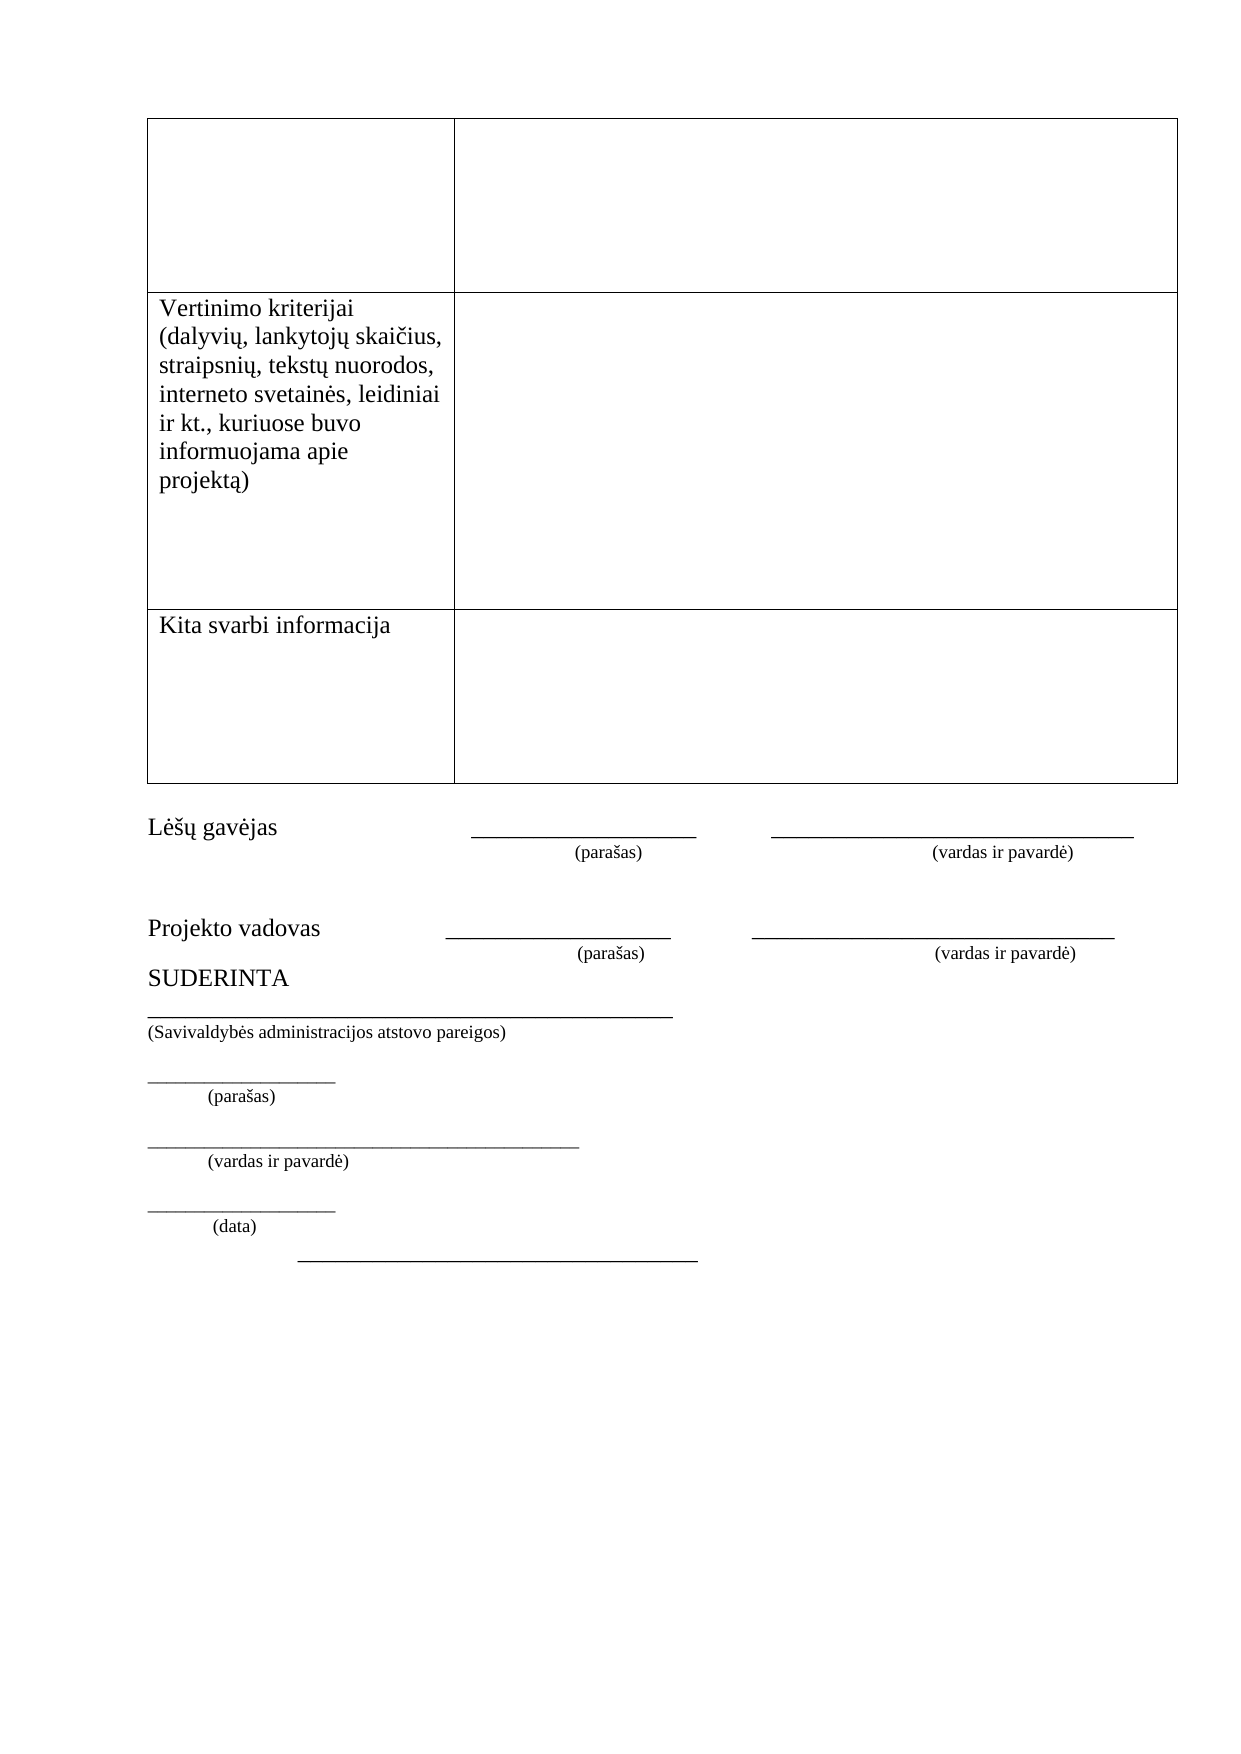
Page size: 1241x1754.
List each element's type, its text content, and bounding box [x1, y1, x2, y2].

text SUDERINTA [148, 963, 1181, 992]
text (parašas) [148, 1085, 1181, 1107]
table_cell Kita svarbi informacija [148, 610, 454, 782]
text ________________________________ [148, 1236, 1181, 1265]
text Lėšų gavėjas __________________ _____________________________ [148, 812, 1181, 841]
table_cell [455, 293, 1177, 609]
text ______________________________________________ [148, 1128, 1181, 1150]
table_cell [148, 119, 454, 292]
text ____________________ [148, 1193, 1181, 1215]
table_cell Vertinimo kriterijai (dalyvių, lankytojų skaičius, straipsnių, tekstų nuorodos, interneto svetainės, leidiniai ir kt., kuriuose buvo informuojama apie projektą) [148, 293, 454, 609]
table_cell [455, 119, 1177, 292]
text __________________________________________ [148, 992, 1181, 1021]
text Projekto vadovas __________________ _____________________________ [148, 913, 1181, 942]
text (Savivaldybės administracijos atstovo pareigos) [148, 1021, 1181, 1042]
text ____________________ [148, 1064, 1181, 1085]
text (parašas) (vardas ir pavardė) [148, 942, 1181, 963]
text (vardas ir pavardė) [148, 1150, 1181, 1172]
text (data) [148, 1215, 1181, 1236]
text (parašas) (vardas ir pavardė) [148, 841, 1181, 863]
table_cell [455, 610, 1177, 782]
